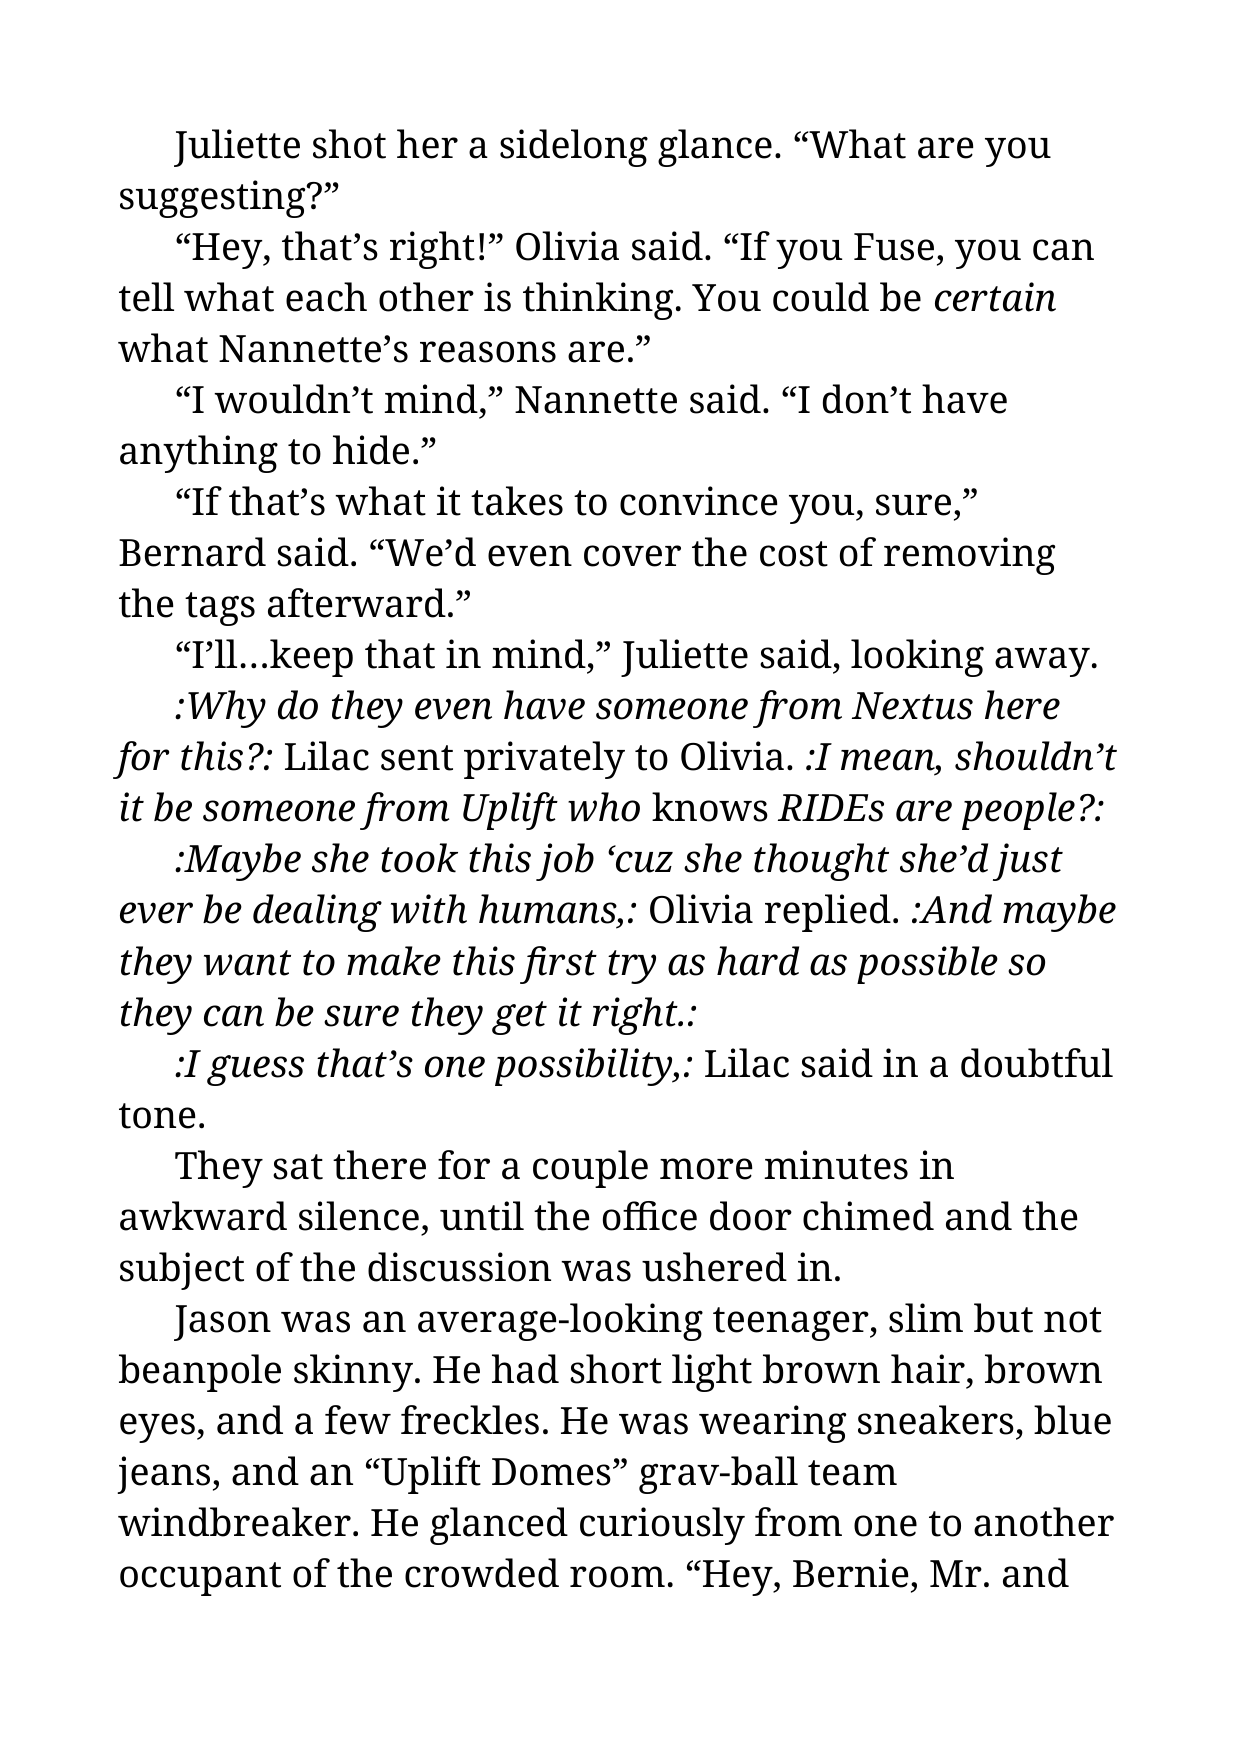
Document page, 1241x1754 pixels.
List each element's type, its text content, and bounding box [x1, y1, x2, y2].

text “I wouldn’t mind,” Nannette said. “I don’t have anything to hide.” [118, 373, 1122, 475]
text “Hey, that’s right!” Olivia said. “If you Fuse, you can tell what each other is thinking. You could be certain what Nannette’s reasons are.” [118, 220, 1122, 373]
text :I guess that’s one possibility,: Lilac said in a doubtful tone. [118, 1037, 1122, 1139]
text :Maybe she took this job ‘cuz she thought she’d just ever be dealing with humans,: Olivia replied. :And maybe they want to make this first try as hard as possible so they can be sure they get it right.: [118, 833, 1122, 1037]
text “I’ll…keep that in mind,” Juliette said, looking away. [118, 628, 1122, 679]
text Juliette shot her a sidelong glance. “What are you suggesting?” [118, 118, 1122, 220]
text Jason was an average-looking teenager, slim but not beanpole skinny. He had short light brown hair, brown eyes, and a few freckles. He was wearing sneakers, blue jeans, and an “Uplift Domes” grav-ball team windbreaker. He glanced curiously from one to another occupant of the crowded room. “Hey, Bernie, Mr. and [118, 1292, 1122, 1598]
text They sat there for a couple more minutes in awkward silence, until the office door chimed and the subject of the discussion was ushered in. [118, 1139, 1122, 1292]
text “If that’s what it takes to convince you, sure,” Bernard said. “We’d even cover the cost of removing the tags afterward.” [118, 475, 1122, 628]
text :Why do they even have someone from Nextus here for this?: Lilac sent privately to Olivia. :I mean, shouldn’t it be someone from Uplift who knows RIDEs are people?: [118, 679, 1122, 833]
